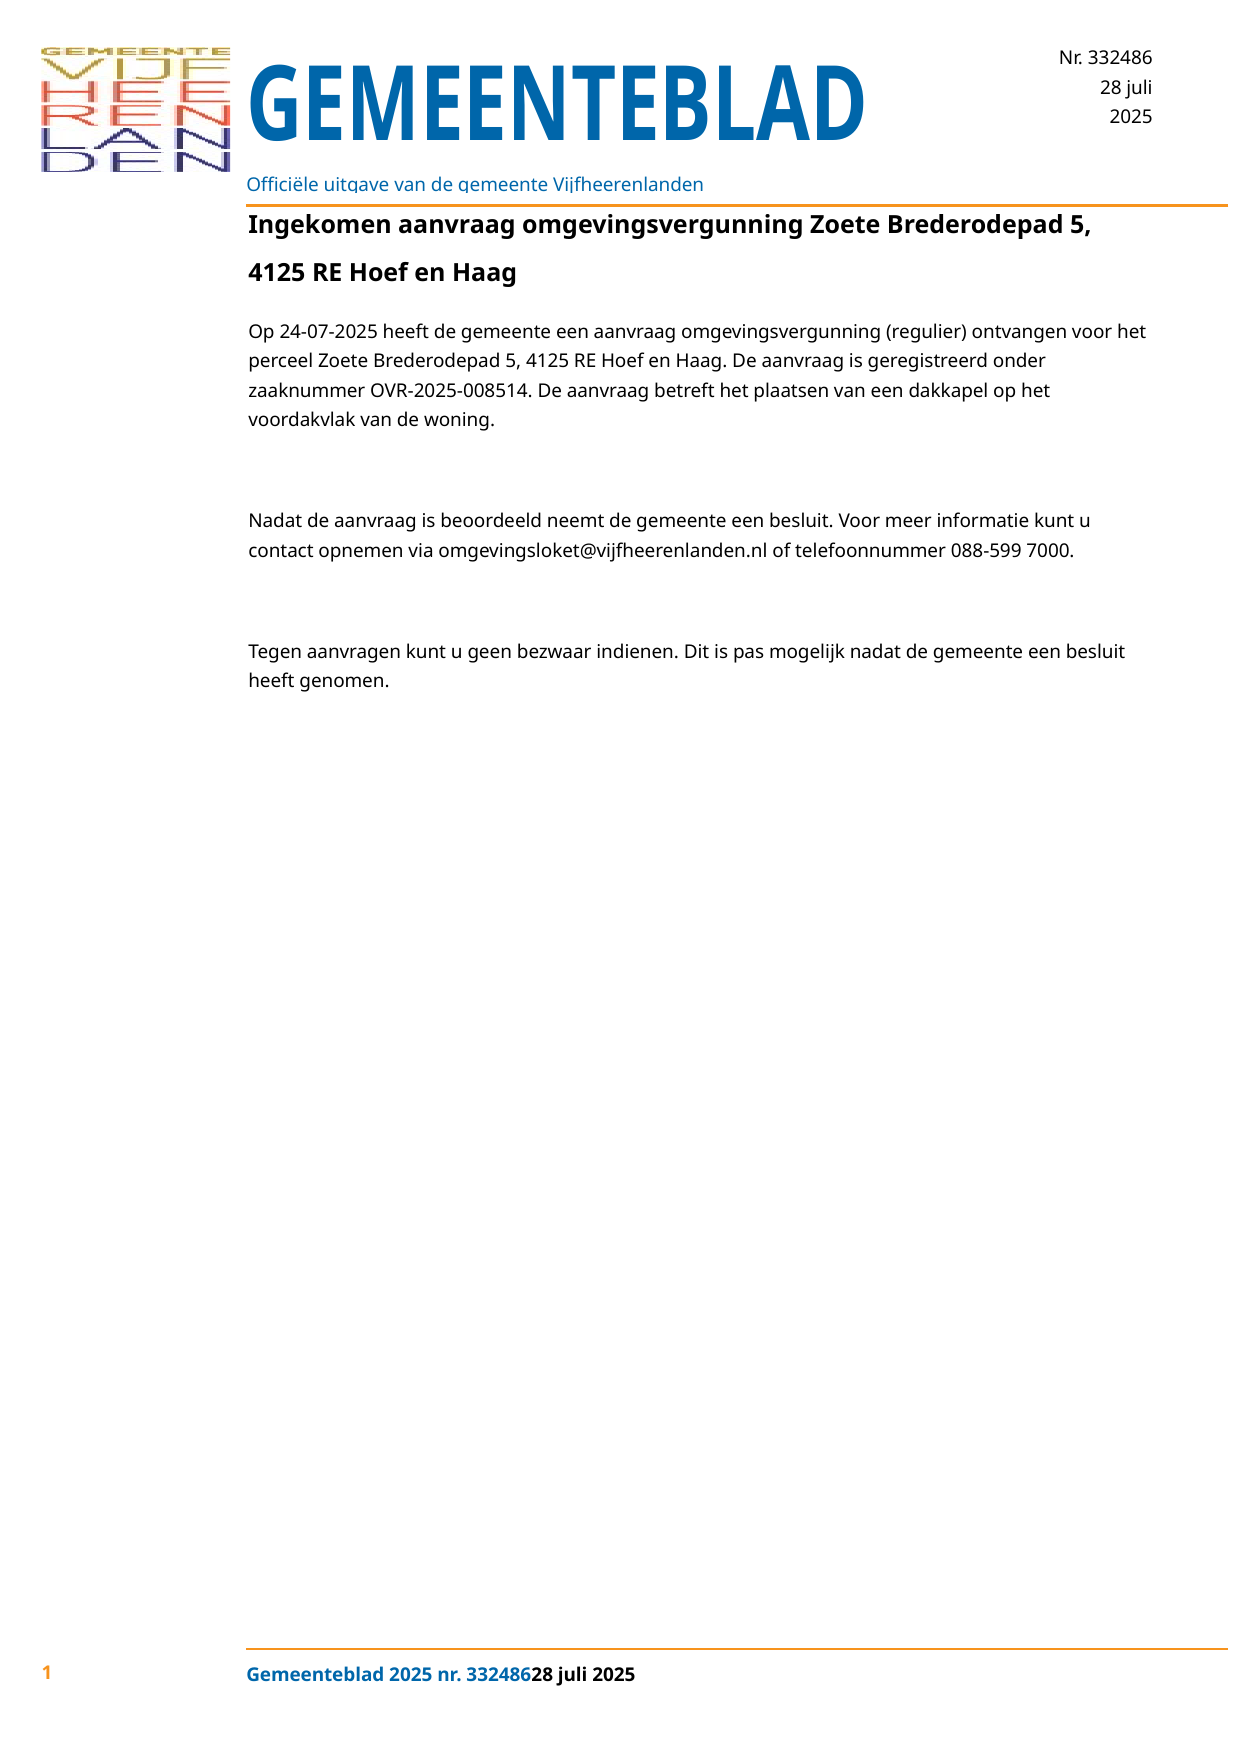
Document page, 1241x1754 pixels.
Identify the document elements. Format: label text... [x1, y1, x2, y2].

text Nadat de aanvraag is beoordeeld neemt de gemeente een besluit. Voor meer informatie kunt u contact opnemen via omgevingsloket@vijfheerenlanden.nl of telefoonnummer 088-599 7000. [248, 507, 1152, 563]
text Ingekomen aanvraag omgevingsvergunning Zoete Brederodepad 5, 4125 RE Hoef en Haag [248, 207, 1152, 288]
text Tegen aanvragen kunt u geen bezwaar indienen. Dit is pas mogelijk nadat de gemeente een besluit heeft genomen. [248, 638, 1152, 693]
text Op 24-07-2025 heeft de gemeente een aanvraag omgevingsvergunning (regulier) ontvangen voor het perceel Zoete Brederodepad 5, 4125 RE Hoef en Haag. De aanvraag is geregistreerd onder zaaknummer OVR-2025-008514. De aanvraag betreft het plaatsen van een dakkapel op het voordakvlak van de woning. [248, 318, 1152, 432]
picture [41, 47, 231, 172]
